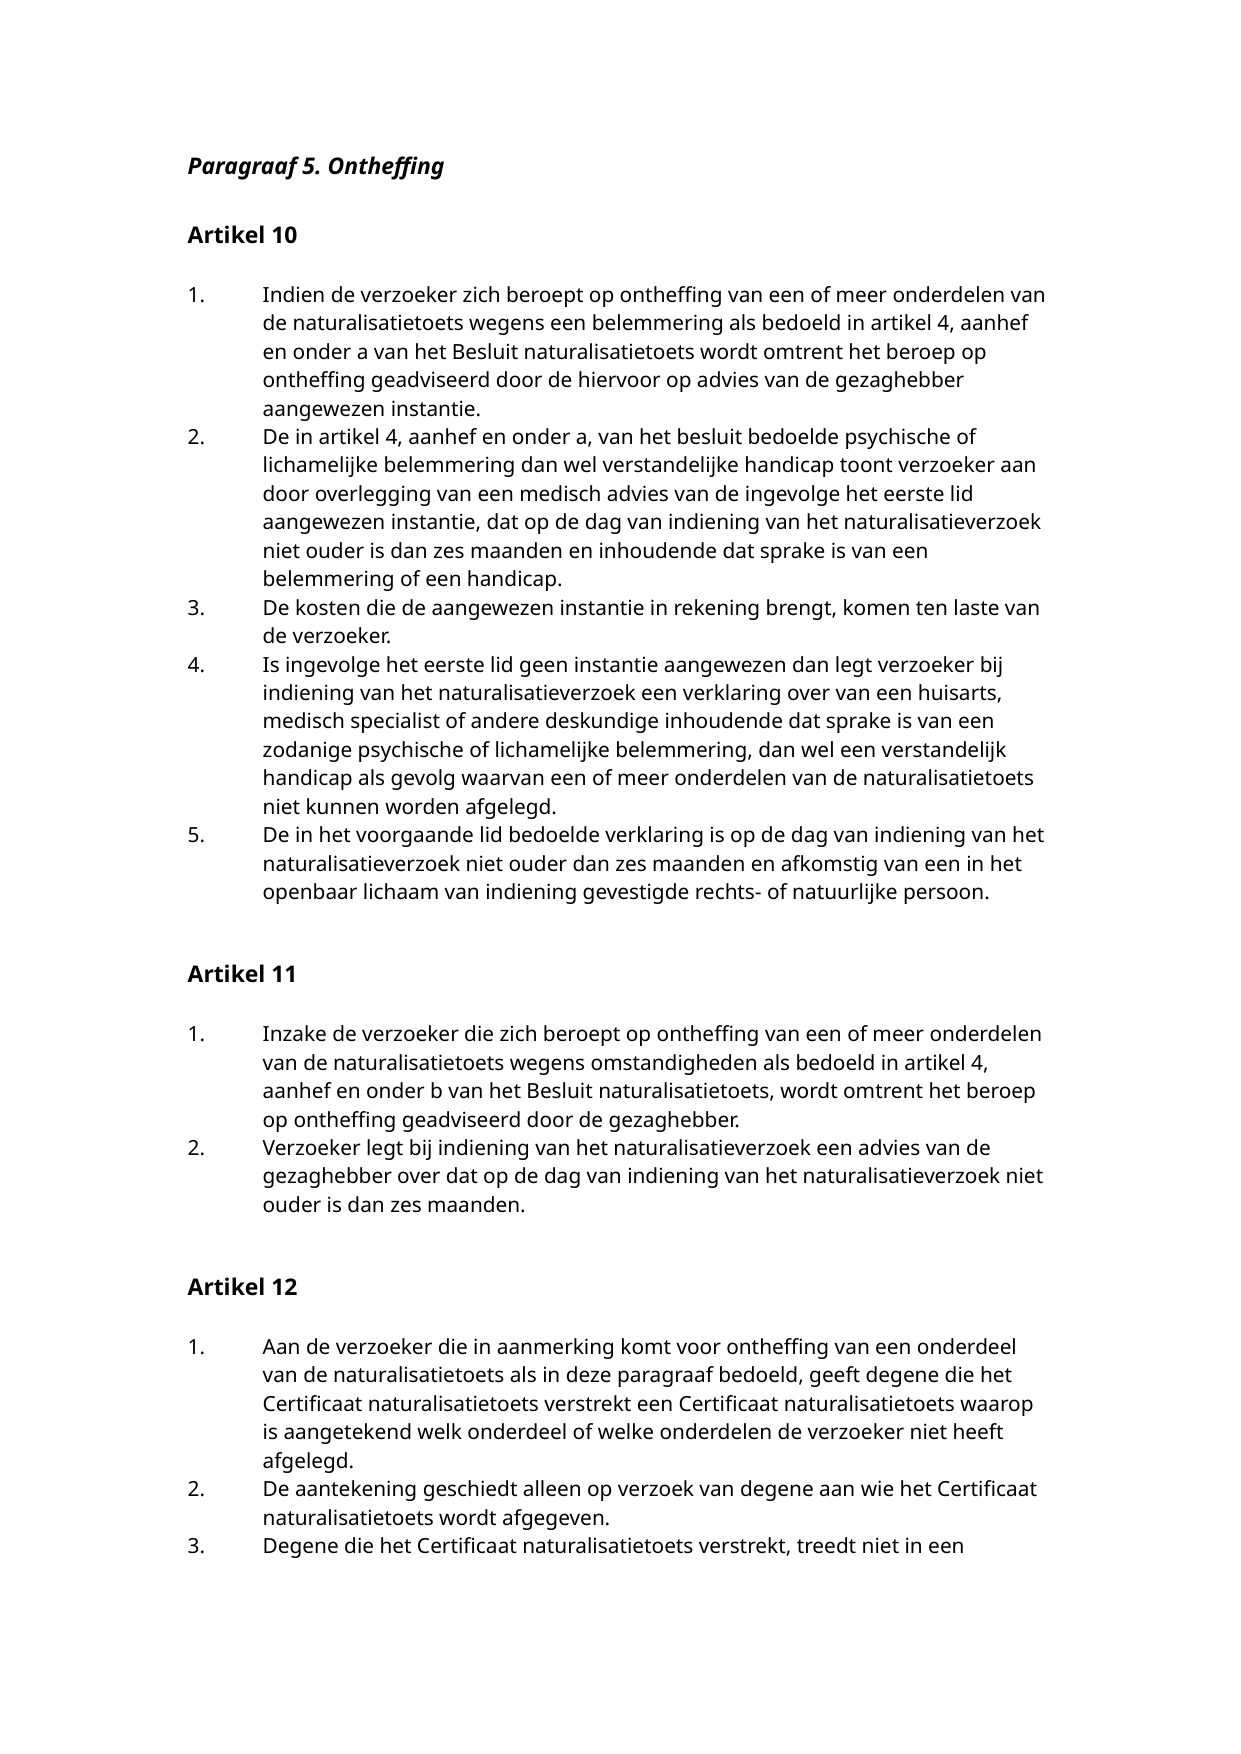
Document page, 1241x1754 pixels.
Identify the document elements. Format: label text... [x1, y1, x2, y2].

subtitle Paragraaf 5. Ontheffing [187, 150, 1053, 181]
list Aan de verzoeker die in aanmerking komt voor ontheffing van een onderdeel van de naturalisatietoets als in deze paragraaf bedoeld, geeft degene die het Certificaat naturalisatietoets verstrekt een Certificaat naturalisatietoets waarop is aangetekend welk onderdeel of welke onderdelen de verzoeker niet heeft afgelegd. [187, 1332, 1053, 1474]
list Is ingevolge het eerste lid geen instantie aangewezen dan legt verzoeker bij indiening van het naturalisatieverzoek een verklaring over van een huisarts, medisch specialist of andere deskundige inhoudende dat sprake is van een zodanige psychische of lichamelijke belemmering, dan wel een verstandelijk handicap als gevolg waarvan een of meer onderdelen van de naturalisatietoets niet kunnen worden afgelegd. [187, 650, 1053, 820]
list Inzake de verzoeker die zich beroept op ontheffing van een of meer onderdelen van de naturalisatietoets wegens omstandigheden als bedoeld in artikel 4, aanhef en onder b van het Besluit naturalisatietoets, wordt omtrent het beroep op ontheffing geadviseerd door de gezaghebber. [187, 1019, 1053, 1133]
list Indien de verzoeker zich beroept op ontheffing van een of meer onderdelen van de naturalisatietoets wegens een belemmering als bedoeld in artikel 4, aanhef en onder a van het Besluit naturalisatietoets wordt omtrent het beroep op ontheffing geadviseerd door de hiervoor op advies van de gezaghebber aangewezen instantie. [187, 280, 1053, 422]
list De in artikel 4, aanhef en onder a, van het besluit bedoelde psychische of lichamelijke belemmering dan wel verstandelijke handicap toont verzoeker aan door overlegging van een medisch advies van de ingevolge het eerste lid aangewezen instantie, dat op de dag van indiening van het naturalisatieverzoek niet ouder is dan zes maanden en inhoudende dat sprake is van een belemmering of een handicap. [187, 422, 1053, 593]
list De kosten die de aangewezen instantie in rekening brengt, komen ten laste van de verzoeker. [187, 593, 1053, 650]
list Degene die het Certificaat naturalisatietoets verstrekt, treedt niet in een [187, 1531, 1053, 1560]
subtitle Artikel 12 [187, 1271, 1053, 1302]
list Verzoeker legt bij indiening van het naturalisatieverzoek een advies van de gezaghebber over dat op de dag van indiening van het naturalisatieverzoek niet ouder is dan zes maanden. [187, 1133, 1053, 1218]
subtitle Artikel 11 [187, 958, 1053, 989]
subtitle Artikel 10 [187, 219, 1053, 250]
list De aantekening geschiedt alleen op verzoek van degene aan wie het Certificaat naturalisatietoets wordt afgegeven. [187, 1474, 1053, 1531]
list De in het voorgaande lid bedoelde verklaring is op de dag van indiening van het naturalisatieverzoek niet ouder dan zes maanden en afkomstig van een in het openbaar lichaam van indiening gevestigde rechts- of natuurlijke persoon. [187, 820, 1053, 906]
